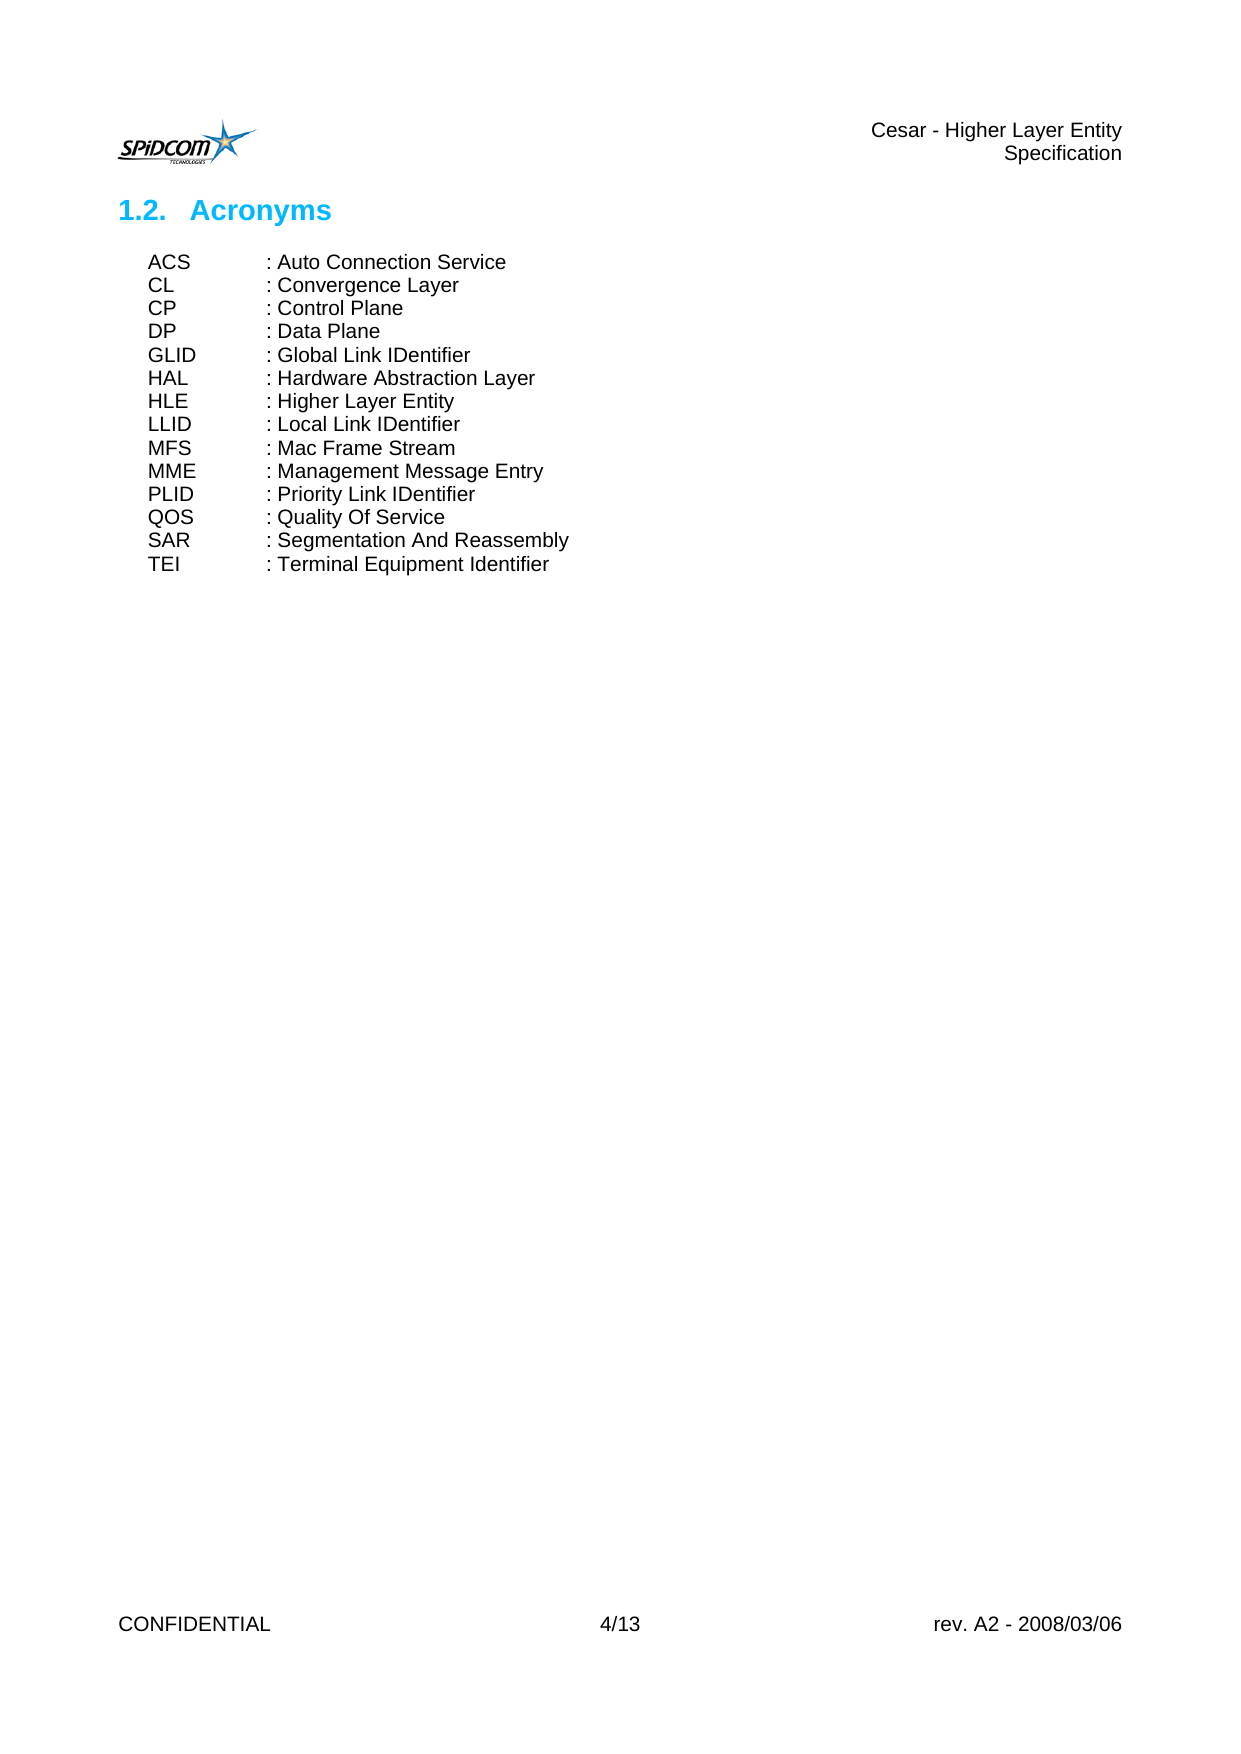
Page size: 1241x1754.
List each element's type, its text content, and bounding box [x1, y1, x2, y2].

text GLID : Global Link IDentifier [148, 343, 1122, 366]
text MFS : Mac Frame Stream [148, 436, 1122, 459]
text ACS : Auto Connection Service [148, 250, 1122, 273]
text QOS : Quality Of Service [148, 506, 1122, 529]
text SAR : Segmentation And Reassembly [148, 529, 1122, 552]
text DP : Data Plane [148, 320, 1122, 343]
text PLID : Priority Link IDentifier [148, 483, 1122, 506]
text CP : Control Plane [148, 297, 1122, 320]
subtitle Acronyms [118, 194, 1122, 227]
text MME : Management Message Entry [148, 459, 1122, 483]
text TEI : Terminal Equipment Identifier [148, 552, 1122, 576]
text HLE : Higher Layer Entity [148, 390, 1122, 413]
text LLID : Local Link IDentifier [148, 413, 1122, 436]
text CL : Convergence Layer [148, 273, 1122, 297]
picture [117, 118, 258, 165]
text HAL : Hardware Abstraction Layer [148, 366, 1122, 390]
